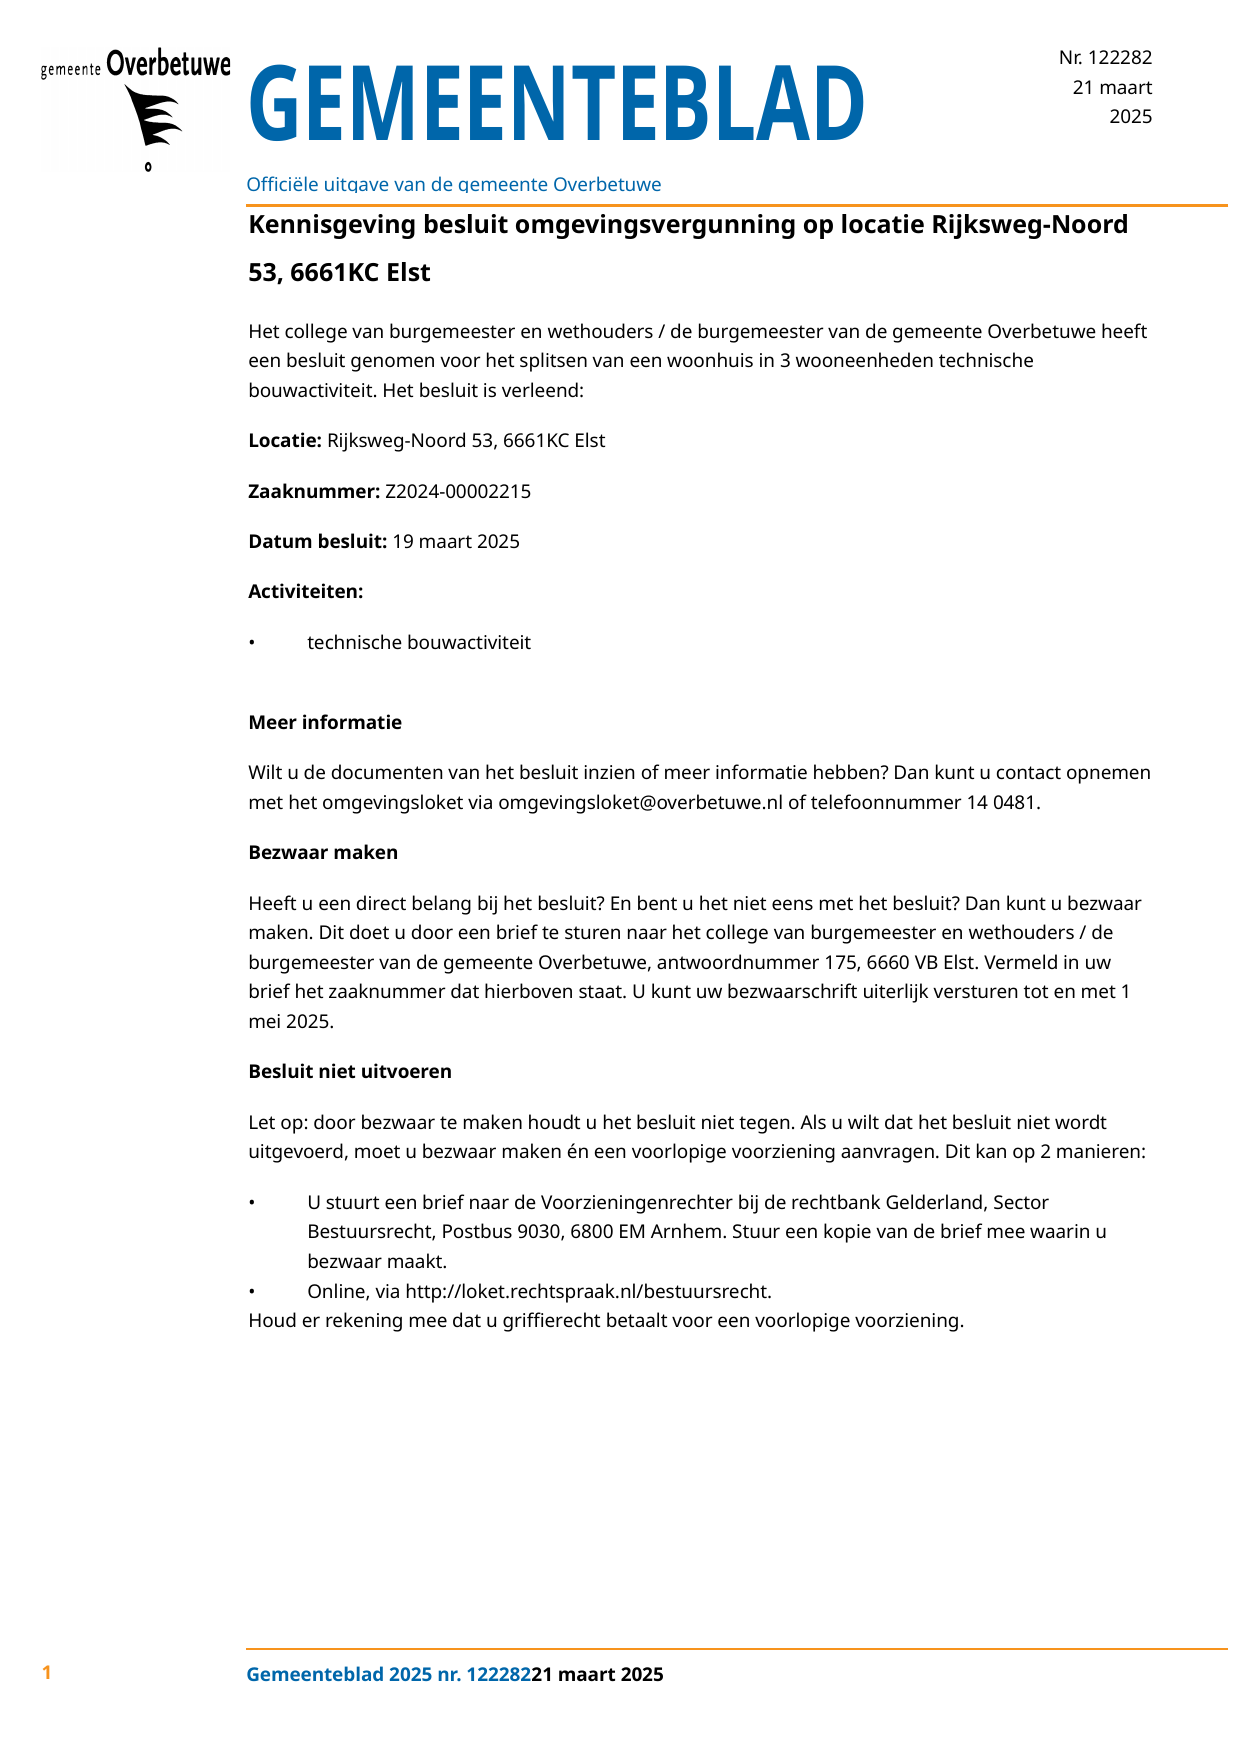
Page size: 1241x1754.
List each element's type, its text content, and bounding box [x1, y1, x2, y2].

list technische bouwactiviteit [248, 629, 1152, 655]
text Zaaknummer: Z2024-00002215 [248, 478, 1152, 504]
text Meer informatie [248, 709, 1152, 735]
text Kennisgeving besluit omgevingsvergunning op locatie Rijksweg-Noord 53, 6661KC Elst [248, 207, 1152, 288]
text Activiteiten: [248, 579, 1152, 604]
text Het college van burgemeester en wethouders / de burgemeester van de gemeente Overbetuwe heeft een besluit genomen voor het splitsen van een woonhuis in 3 wooneenheden technische bouwactiviteit. Het besluit is verleend: [248, 318, 1152, 403]
text Bezwaar maken [248, 839, 1152, 865]
text Datum besluit: 19 maart 2025 [248, 528, 1152, 554]
text Besluit niet uitvoeren [248, 1059, 1152, 1084]
text Heeft u een direct belang bij het besluit? En bent u het niet eens met het besluit? Dan kunt u bezwaar maken. Dit doet u door een brief te sturen naar het college van burgemeester en wethouders / de burgemeester van de gemeente Overbetuwe, antwoordnummer 175, 6660 VB Elst. Vermeld in uw brief het zaaknummer dat hierboven staat. U kunt uw bezwaarschrift uiterlijk versturen tot en met 1 mei 2025. [248, 890, 1152, 1034]
text Locatie: Rijksweg-Noord 53, 6661KC Elst [248, 427, 1152, 453]
picture [41, 47, 231, 172]
text Let op: door bezwaar te maken houdt u het besluit niet tegen. Als u wilt dat het besluit niet wordt uitgevoerd, moet u bezwaar maken én een voorlopige voorziening aanvragen. Dit kan op 2 manieren: [248, 1109, 1152, 1164]
text Houd er rekening mee dat u griffierecht betaalt voor een voorlopige voorziening. [248, 1307, 1152, 1333]
list U stuurt een brief naar de Voorzieningenrechter bij de rechtbank Gelderland, Sector Bestuursrecht, Postbus 9030, 6800 EM Arnhem. Stuur een kopie van de brief mee waarin u bezwaar maakt. [248, 1189, 1152, 1274]
text Wilt u de documenten van het besluit inzien of meer informatie hebben? Dan kunt u contact opnemen met het omgevingsloket via omgevingsloket@overbetuwe.nl of telefoonnummer 14 0481. [248, 759, 1152, 815]
list Online, via http://loket.rechtspraak.nl/bestuursrecht. [248, 1278, 1152, 1304]
